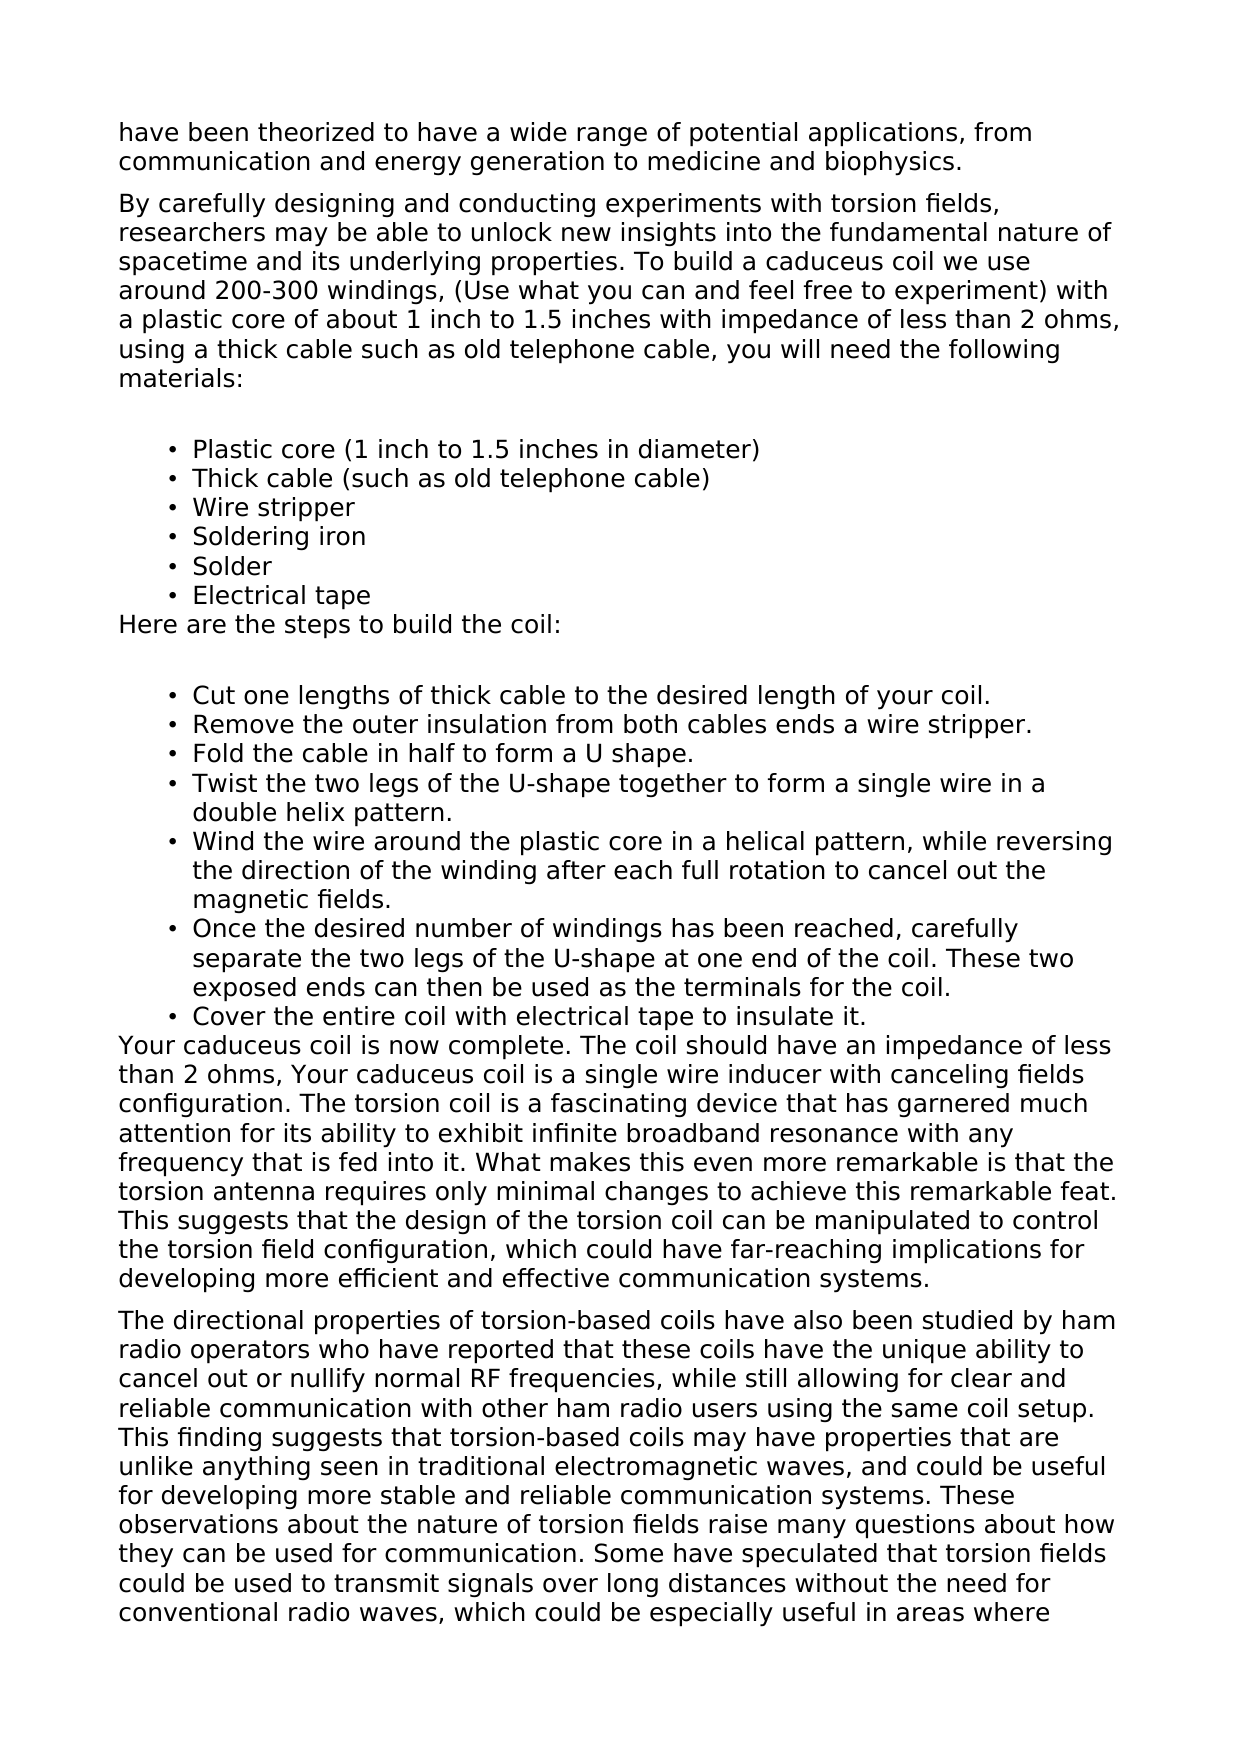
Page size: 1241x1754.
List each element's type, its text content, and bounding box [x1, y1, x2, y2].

list Thick cable (such as old telephone cable) [177, 464, 1122, 493]
list Fold the cable in half to form a U shape. [177, 739, 1122, 769]
list Wind the wire around the plastic core in a helical pattern, while reversing the direction of the winding after each full rotation to cancel out the magnetic fields. [177, 827, 1122, 914]
text Your caduceus coil is now complete. The coil should have an impedance of less than 2 ohms, Your caduceus coil is a single wire inducer with canceling fields configuration. The torsion coil is a fascinating device that has garnered much attention for its ability to exhibit infinite broadband resonance with any frequency that is fed into it. What makes this even more remarkable is that the torsion antenna requires only minimal changes to achieve this remarkable feat. This suggests that the design of the torsion coil can be manipulated to control the torsion field configuration, which could have far-reaching implications for developing more efficient and effective communication systems. [118, 1031, 1122, 1294]
list Plastic core (1 inch to 1.5 inches in diameter) [177, 435, 1122, 464]
list Soldering iron [177, 523, 1122, 552]
list Electrical tape [177, 581, 1122, 610]
list Cut one lengths of thick cable to the desired length of your coil. [177, 681, 1122, 710]
list Once the desired number of windings has been reached, carefully separate the two legs of the U-shape at one end of the coil. These two exposed ends can then be used as the terminals for the coil. [177, 914, 1122, 1002]
list Cover the entire coil with electrical tape to insulate it. [177, 1002, 1122, 1031]
list Solder [177, 552, 1122, 581]
list Twist the two legs of the U-shape together to form a single wire in a double helix pattern. [177, 769, 1122, 827]
text The directional properties of torsion-based coils have also been studied by ham radio operators who have reported that these coils have the unique ability to cancel out or nullify normal RF frequencies, while still allowing for clear and reliable communication with other ham radio users using the same coil setup. This finding suggests that torsion-based coils may have properties that are unlike anything seen in traditional electromagnetic waves, and could be useful for developing more stable and reliable communication systems. These observations about the nature of torsion fields raise many questions about how they can be used for communication. Some have speculated that torsion fields could be used to transmit signals over long distances without the need for conventional radio waves, which could be especially useful in areas where [118, 1306, 1122, 1627]
list Wire stripper [177, 493, 1122, 523]
text have been theorized to have a wide range of potential applications, from communication and energy generation to medicine and biophysics. [118, 118, 1122, 176]
list Remove the outer insulation from both cables ends a wire stripper. [177, 710, 1122, 739]
text Here are the steps to build the coil: [118, 610, 1122, 639]
text By carefully designing and conducting experiments with torsion fields, researchers may be able to unlock new insights into the fundamental nature of spacetime and its underlying properties. To build a caduceus coil we use around 200-300 windings, (Use what you can and feel free to experiment) with a plastic core of about 1 inch to 1.5 inches with impedance of less than 2 ohms, using a thick cable such as old telephone cable, you will need the following materials: [118, 189, 1122, 393]
